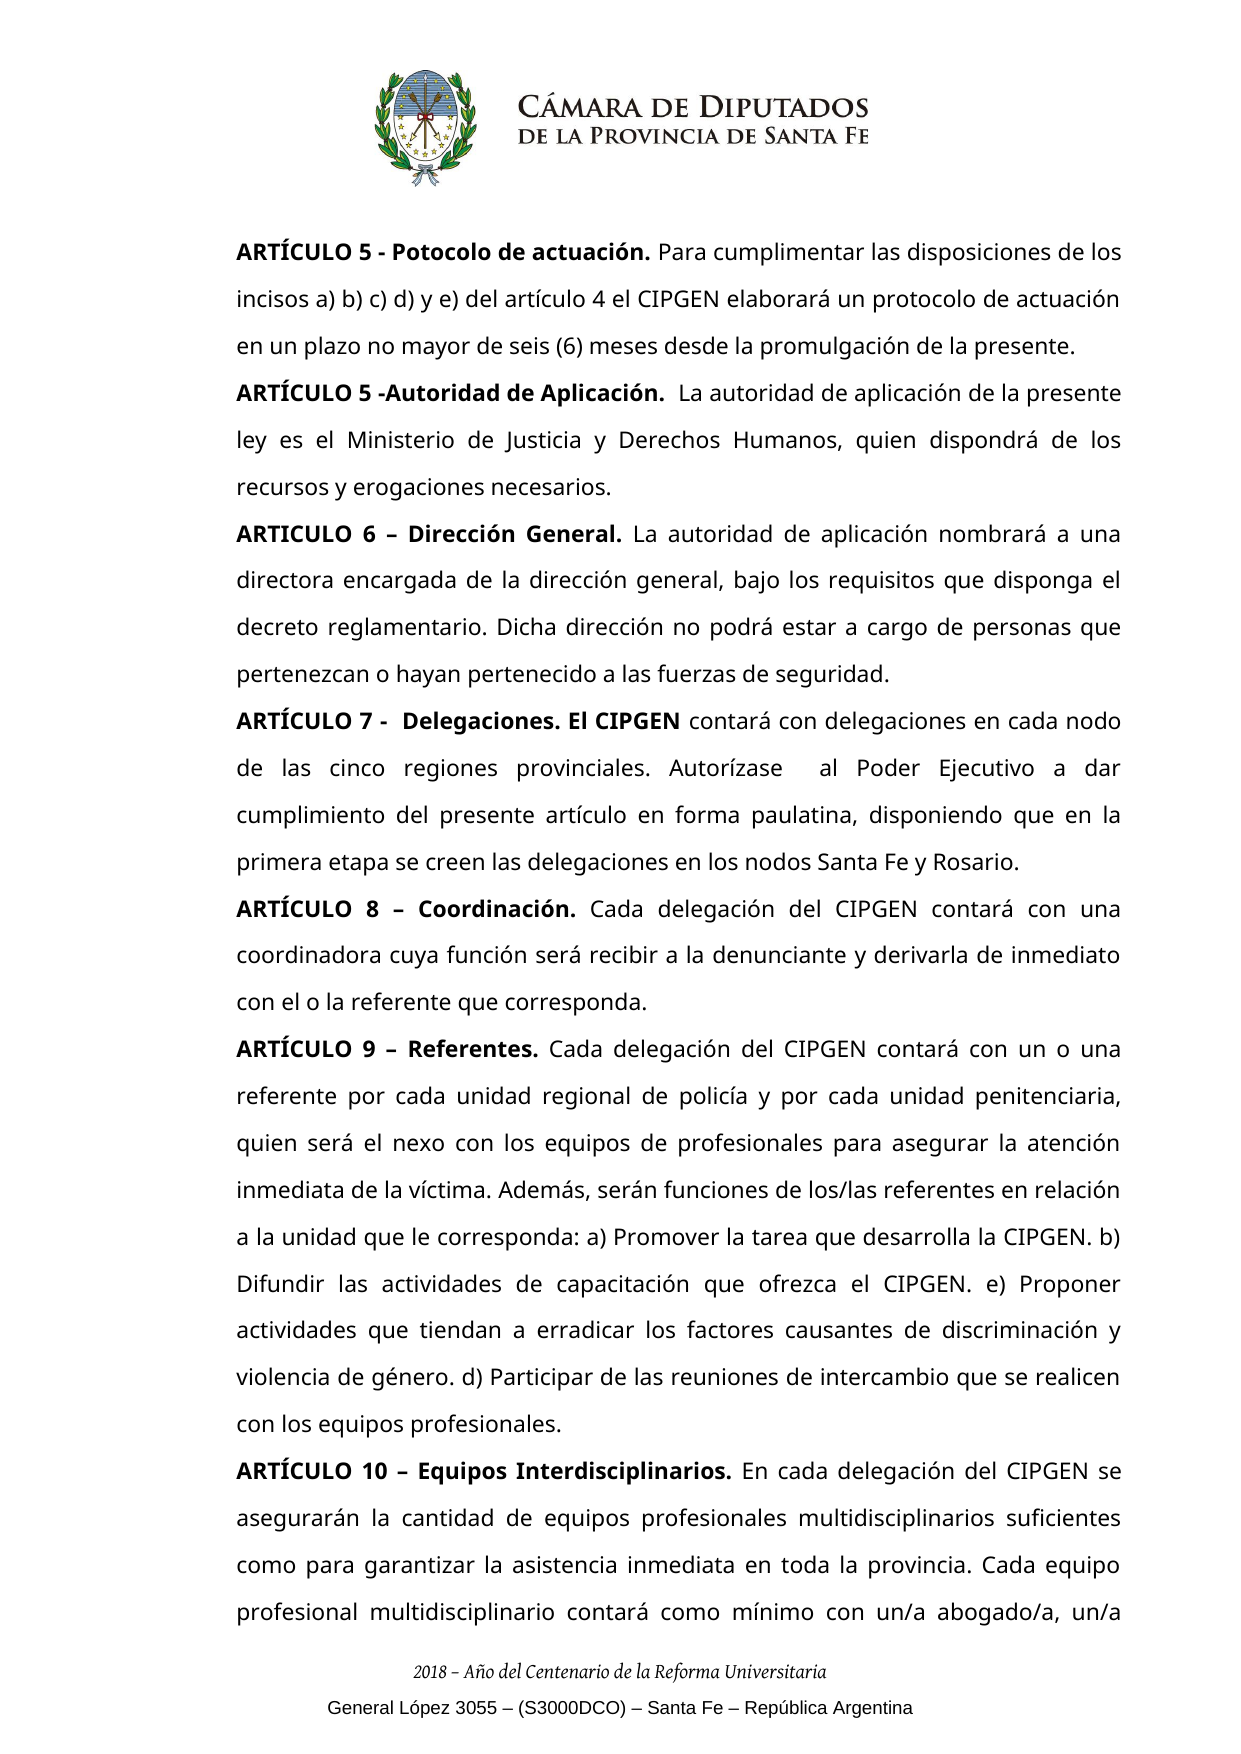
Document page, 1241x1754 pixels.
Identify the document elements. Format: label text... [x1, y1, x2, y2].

text ARTÍCULO 10 – Equipos Interdisciplinarios. En cada delegación del CIPGEN se asegurarán la cantidad de equipos profesionales multidisciplinarios suficientes como para garantizar la asistencia inmediata en toda la provincia. Cada equipo profesional multidisciplinario contará como mínimo con un/a abogado/a, un/a [236, 1455, 1122, 1627]
text ARTÍCULO 9 – Referentes. Cada delegación del CIPGEN contará con un o una referente por cada unidad regional de policía y por cada unidad penitenciaria, quien será el nexo con los equipos de profesionales para asegurar la atención inmediata de la víctima. Además, serán funciones de los/las referentes en relación a la unidad que le corresponda: a) Promover la tarea que desarrolla la CIPGEN. b) Difundir las actividades de capacitación que ofrezca el CIPGEN. e) Proponer actividades que tiendan a erradicar los factores causantes de discriminación y violencia de género. d) Participar de las reuniones de intercambio que se realicen con los equipos profesionales. [236, 1033, 1122, 1439]
picture [374, 70, 869, 191]
text ARTICULO 6 – Dirección General. La autoridad de aplicación nombrará a una directora encargada de la dirección general, bajo los requisitos que disponga el decreto reglamentario. Dicha dirección no podrá estar a cargo de personas que pertenezcan o hayan pertenecido a las fuerzas de seguridad. [236, 517, 1122, 689]
text ARTÍCULO 8 – Coordinación. Cada delegación del CIPGEN contará con una coordinadora cuya función será recibir a la denunciante y derivarla de inmediato con el o la referente que corresponda. [236, 892, 1122, 1017]
text ARTÍCULO 5 -Autoridad de Aplicación. La autoridad de aplicación de la presente ley es el Ministerio de Justicia y Derechos Humanos, quien dispondrá de los recursos y erogaciones necesarios. [236, 377, 1122, 502]
text ARTÍCULO 5 - Potocolo de actuación. Para cumplimentar las disposiciones de los incisos a) b) c) d) y e) del artículo 4 el CIPGEN elaborará un protocolo de actuación en un plazo no mayor de seis (6) meses desde la promulgación de la presente. [236, 236, 1122, 361]
text ARTÍCULO 7 - Delegaciones. El CIPGEN contará con delegaciones en cada nodo de las cinco regiones provinciales. Autorízase al Poder Ejecutivo a dar cumplimiento del presente artículo en forma paulatina, disponiendo que en la primera etapa se creen las delegaciones en los nodos Santa Fe y Rosario. [236, 705, 1122, 877]
